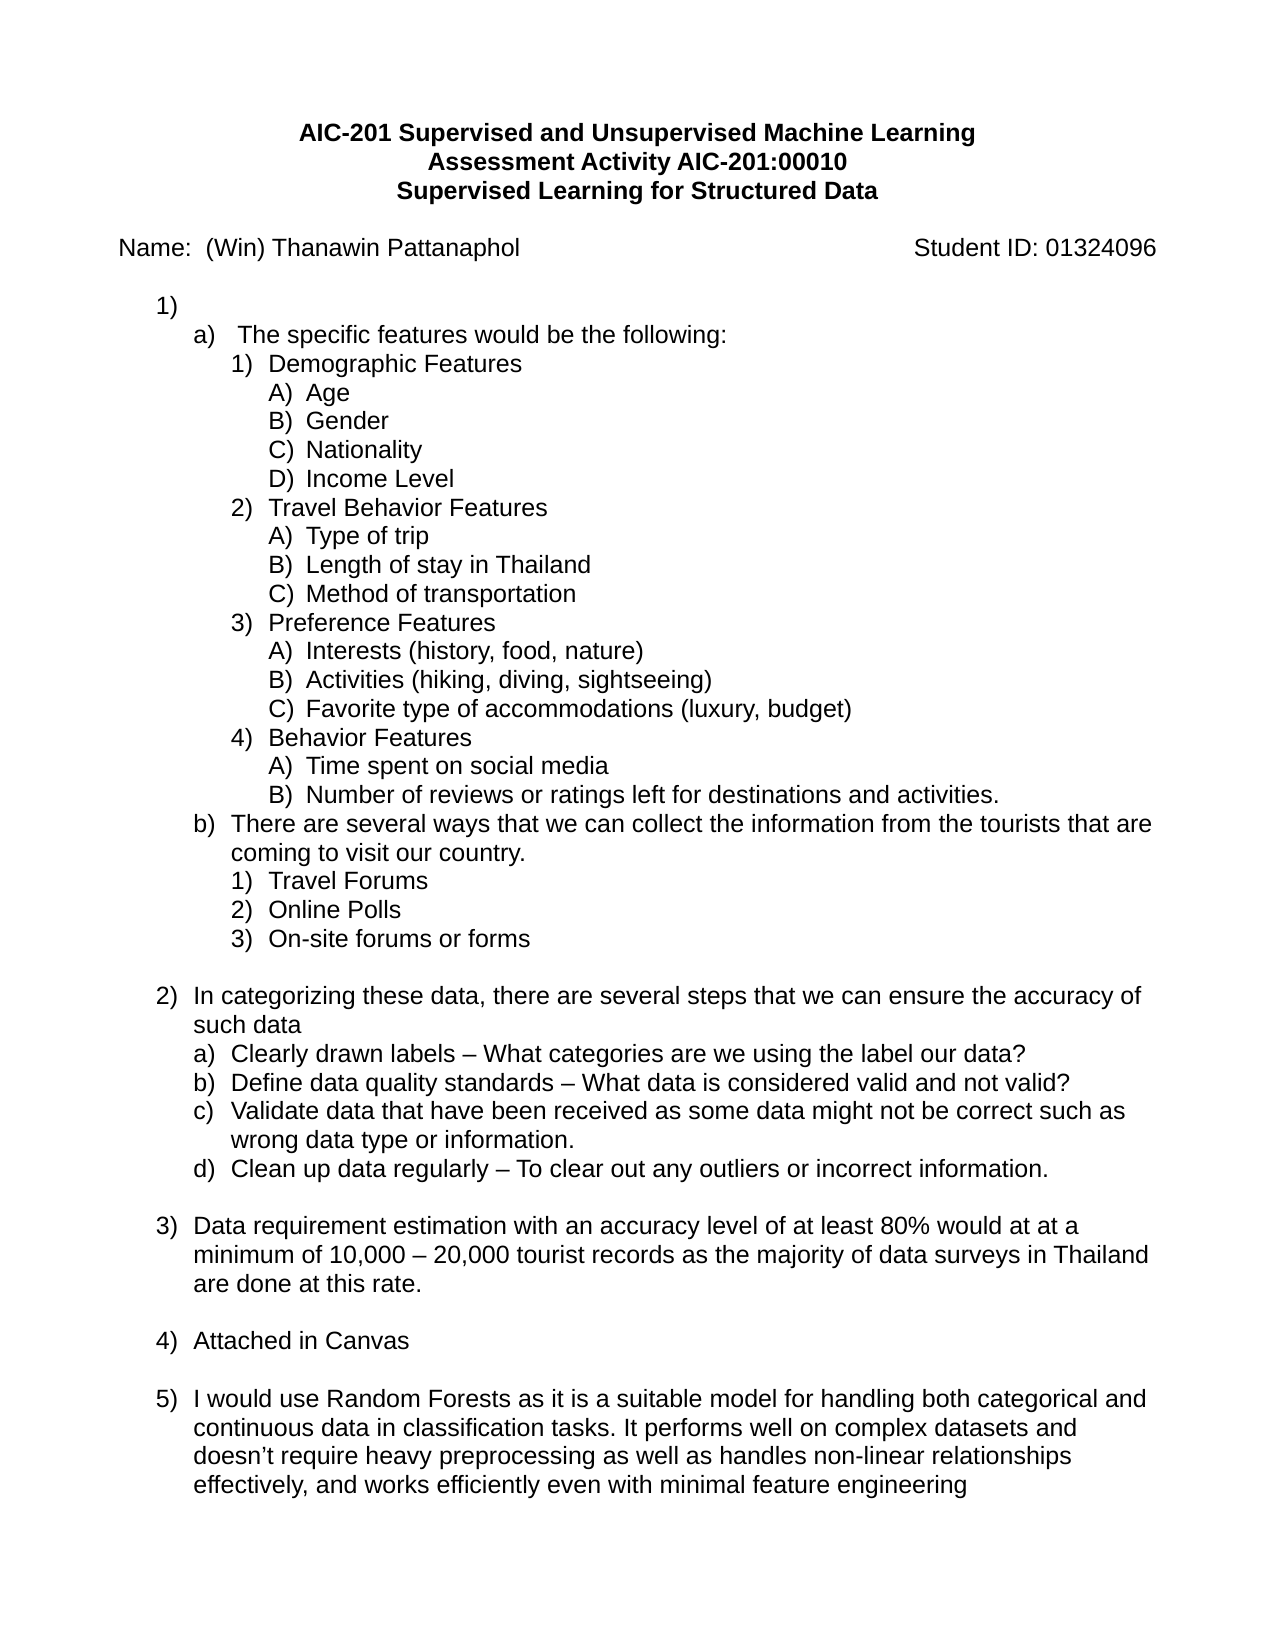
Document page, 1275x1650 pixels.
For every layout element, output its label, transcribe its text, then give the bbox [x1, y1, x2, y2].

list Type of trip [268, 521, 1157, 550]
list There are several ways that we can collect the information from the tourists that are coming to visit our country. [193, 809, 1157, 866]
list Validate data that have been received as some data might not be correct such as wrong data type or information. [193, 1096, 1157, 1154]
list Data requirement estimation with an accuracy level of at least 80% would at at a minimum of 10,000 – 20,000 tourist records as the majority of data surveys in Thailand are done at this rate. [156, 1211, 1157, 1326]
list Income Level [268, 464, 1157, 493]
list Gender [268, 406, 1157, 435]
list I would use Random Forests as it is a suitable model for handling both categorical and continuous data in classification tasks. It performs well on complex datasets and doesn’t require heavy preprocessing as well as handles non-linear relationships effectively, and works efficiently even with minimal feature engineering [156, 1384, 1157, 1528]
list Behavior Features [231, 723, 1157, 751]
list Length of stay in Thailand [268, 550, 1157, 579]
list Time spent on social media [268, 751, 1157, 780]
list Number of reviews or ratings left for destinations and activities. [268, 780, 1157, 809]
list Favorite type of accommodations (luxury, budget) [268, 694, 1157, 723]
list Method of transportation [268, 579, 1157, 608]
list The specific features would be the following: [193, 320, 1157, 349]
list In categorizing these data, there are several steps that we can ensure the accuracy of such data [156, 981, 1157, 1039]
list Clearly drawn labels – What categories are we using the label our data? [193, 1039, 1157, 1068]
list Travel Behavior Features [231, 493, 1157, 521]
list Interests (history, food, nature) [268, 636, 1157, 665]
list Define data quality standards – What data is considered valid and not valid? [193, 1068, 1157, 1096]
list On-site forums or forms [231, 924, 1157, 981]
list Age [268, 378, 1157, 406]
list Clean up data regularly – To clear out any outliers or incorrect information. [193, 1154, 1157, 1211]
list Attached in Canvas [156, 1326, 1157, 1384]
list Preference Features [231, 608, 1157, 636]
list Demographic Features [231, 349, 1157, 378]
list Nationality [268, 435, 1157, 464]
list Online Polls [231, 895, 1157, 924]
list Activities (hiking, diving, sightseeing) [268, 665, 1157, 694]
list Travel Forums [231, 866, 1157, 895]
